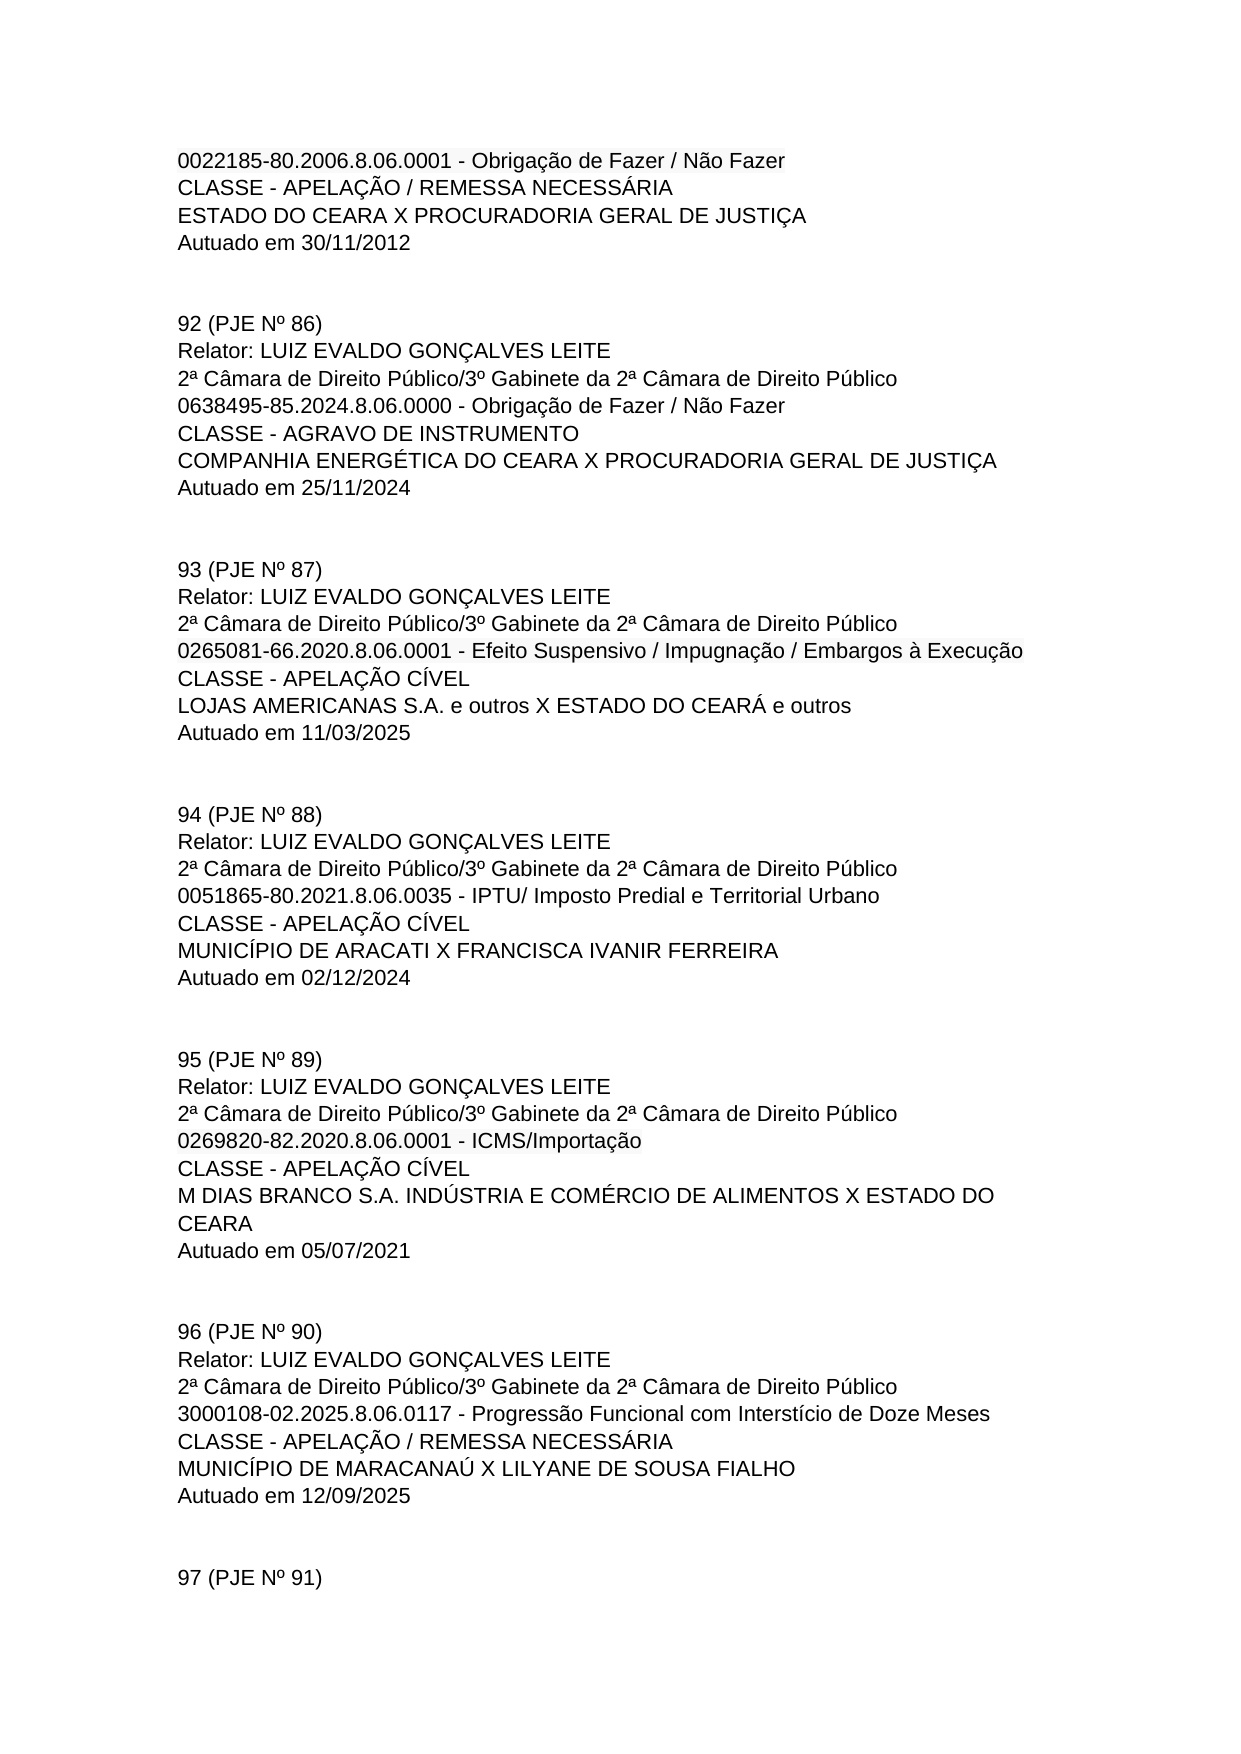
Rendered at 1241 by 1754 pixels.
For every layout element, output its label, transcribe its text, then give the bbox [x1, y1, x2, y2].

text 97 (PJE Nº 91) [177, 1564, 1063, 1590]
text Relator: LUIZ EVALDO GONÇALVES LEITE [177, 338, 1063, 364]
text 2ª Câmara de Direito Público/3º Gabinete da 2ª Câmara de Direito Público [177, 611, 1063, 636]
text 2ª Câmara de Direito Público/3º Gabinete da 2ª Câmara de Direito Público [177, 366, 1063, 391]
text 94 (PJE Nº 88) [177, 802, 1063, 827]
subtitle 3000108-02.2025.8.06.0117 - Progressão Funcional com Interstício de Doze Meses [177, 1401, 1063, 1426]
text 2ª Câmara de Direito Público/3º Gabinete da 2ª Câmara de Direito Público [177, 856, 1063, 881]
text 2ª Câmara de Direito Público/3º Gabinete da 2ª Câmara de Direito Público [177, 1374, 1063, 1399]
text Autuado em 11/03/2025 [177, 720, 1063, 745]
text Autuado em 02/12/2024 [177, 965, 1063, 991]
text Autuado em 05/07/2021 [177, 1238, 1063, 1263]
text 2ª Câmara de Direito Público/3º Gabinete da 2ª Câmara de Direito Público [177, 1101, 1063, 1126]
text Relator: LUIZ EVALDO GONÇALVES LEITE [177, 584, 1063, 609]
subtitle 0022185-80.2006.8.06.0001 - Obrigação de Fazer / Não Fazer [177, 148, 1063, 173]
text CLASSE - APELAÇÃO CÍVEL MUNICÍPIO DE ARACATI X FRANCISCA IVANIR FERREIRA [177, 911, 1063, 963]
text Relator: LUIZ EVALDO GONÇALVES LEITE [177, 829, 1063, 854]
text CLASSE - AGRAVO DE INSTRUMENTO COMPANHIA ENERGÉTICA DO CEARA X PROCURADORIA GERAL DE JUSTIÇA [177, 421, 1063, 473]
text Relator: LUIZ EVALDO GONÇALVES LEITE [177, 1346, 1063, 1372]
text CLASSE - APELAÇÃO / REMESSA NECESSÁRIA ESTADO DO CEARA X PROCURADORIA GERAL DE JUSTIÇA [177, 175, 1063, 228]
subtitle 0638495-85.2024.8.06.0000 - Obrigação de Fazer / Não Fazer [177, 393, 1063, 418]
text 93 (PJE Nº 87) [177, 556, 1063, 582]
text Autuado em 30/11/2012 [177, 230, 1063, 255]
text Autuado em 12/09/2025 [177, 1483, 1063, 1508]
text 92 (PJE Nº 86) [177, 311, 1063, 336]
text CLASSE - APELAÇÃO CÍVEL M DIAS BRANCO S.A. INDÚSTRIA E COMÉRCIO DE ALIMENTOS X ESTADO DO CEARA [177, 1156, 1063, 1236]
text Autuado em 25/11/2024 [177, 475, 1063, 500]
subtitle 0051865-80.2021.8.06.0035 - IPTU/ Imposto Predial e Territorial Urbano [177, 883, 1063, 908]
subtitle 0269820-82.2020.8.06.0001 - ICMS/Importação [177, 1128, 1063, 1154]
text CLASSE - APELAÇÃO CÍVEL LOJAS AMERICANAS S.A. e outros X ESTADO DO CEARÁ e outros [177, 666, 1063, 718]
text CLASSE - APELAÇÃO / REMESSA NECESSÁRIA MUNICÍPIO DE MARACANAÚ X LILYANE DE SOUSA FIALHO [177, 1428, 1063, 1481]
subtitle 0265081-66.2020.8.06.0001 - Efeito Suspensivo / Impugnação / Embargos à Execução [177, 638, 1063, 663]
text 95 (PJE Nº 89) [177, 1047, 1063, 1072]
text 96 (PJE Nº 90) [177, 1319, 1063, 1344]
text Relator: LUIZ EVALDO GONÇALVES LEITE [177, 1074, 1063, 1099]
